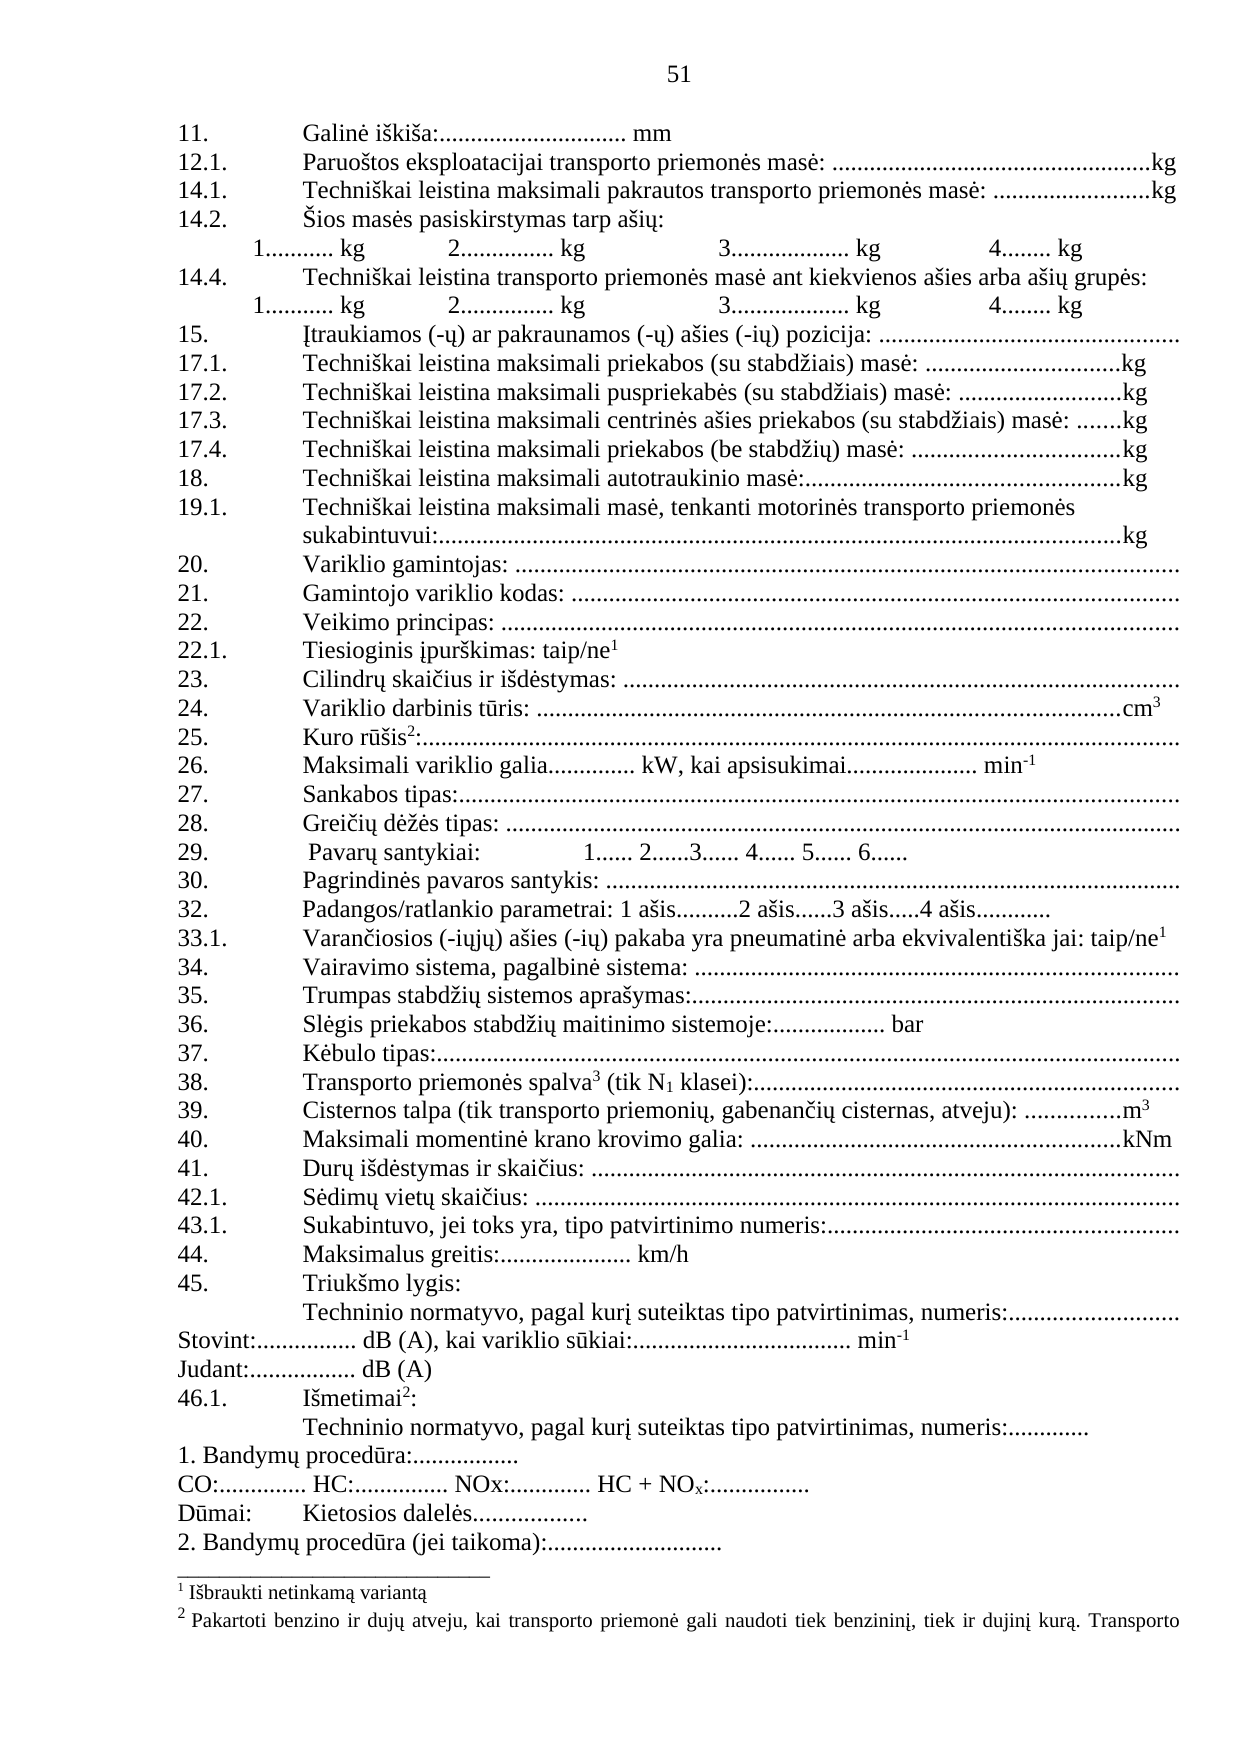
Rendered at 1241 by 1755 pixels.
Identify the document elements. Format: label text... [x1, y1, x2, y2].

text 17.3. Techniškai leistina maksimali centrinės ašies priekabos (su stabdžiais) masė: kg [177, 406, 1181, 434]
text 24. Variklio darbinis tūris: cm3 [177, 693, 1181, 722]
text 14.1. Techniškai leistina maksimali pakrautos transporto priemonės masė: kg [177, 176, 1181, 204]
text 2. Bandymų procedūra (jei taikoma):............................ [177, 1527, 1181, 1556]
text 23. Cilindrų skaičius ir išdėstymas: [177, 664, 1181, 693]
text 28. Greičių dėžės tipas: [177, 808, 1181, 837]
text 37. Kėbulo tipas: [177, 1038, 1181, 1067]
text Dūmai: Kietosios dalelės [177, 1498, 1181, 1527]
text Stovint:................ dB (A), kai variklio sūkiai:................................... min-1 [177, 1326, 1181, 1354]
text 14.4. Techniškai leistina transporto priemonės masė ant kiekvienos ašies arba ašių grupės: [177, 262, 1181, 291]
text 36. Slėgis priekabos stabdžių maitinimo sistemoje:.................. bar [177, 1009, 1181, 1038]
text 2 Pakartoti benzino ir dujų atveju, kai transporto priemonė gali naudoti tiek benzininį, tiek ir dujinį kurą. Transporto [177, 1604, 1181, 1632]
text 11. Galinė iškiša:.............................. mm [177, 118, 1181, 147]
text 15. Įtraukiamos (-ų) ar pakraunamos (-ų) ašies (-ių) pozicija: [177, 319, 1181, 348]
text CO:.............. HC:............... NOx:............. HC + NOx:................ [177, 1469, 1181, 1498]
text 17.4. Techniškai leistina maksimali priekabos (be stabdžių) masė: kg [177, 434, 1181, 463]
text 1........... kg 2............... kg 3................... kg 4........ kg [177, 291, 1181, 319]
text 39. Cisternos talpa (tik transporto priemonių, gabenančių cisternas, atveju): m3 [177, 1096, 1181, 1124]
text 20. Variklio gamintojas: [177, 549, 1181, 578]
text 22.1. Tiesioginis įpurškimas: taip/ne1 [177, 636, 1181, 664]
text 1........... kg 2............... kg 3................... kg 4........ kg [177, 233, 1181, 262]
text 34. Vairavimo sistema, pagalbinė sistema: [177, 952, 1181, 981]
text 38. Transporto priemonės spalva3 (tik N1 klasei): [177, 1067, 1181, 1096]
text 40. Maksimali momentinė krano krovimo galia: kNm [177, 1124, 1181, 1153]
text 26. Maksimali variklio galia.............. kW, kai apsisukimai..................... min-1 [177, 751, 1181, 779]
text 30. Pagrindinės pavaros santykis: [177, 866, 1181, 894]
text 19.1. Techniškai leistina maksimali masė, tenkanti motorinės transporto priemonės [177, 492, 1181, 521]
text 17.1. Techniškai leistina maksimali priekabos (su stabdžiais) masė: kg [177, 348, 1181, 377]
text 21. Gamintojo variklio kodas: [177, 578, 1181, 607]
text Techninio normatyvo, pagal kurį suteiktas tipo patvirtinimas, numeris:............. [177, 1412, 1181, 1441]
text 27. Sankabos tipas: [177, 779, 1181, 808]
text Techninio normatyvo, pagal kurį suteiktas tipo patvirtinimas, numeris: [177, 1297, 1181, 1326]
text ______________________________ [177, 1556, 1181, 1580]
text 33.1. Varančiosios (-iųjų) ašies (-ių) pakaba yra pneumatinė arba ekvivalentiška jai: taip/ne1 [177, 923, 1181, 952]
text sukabintuvui: kg [177, 521, 1181, 549]
text 45. Triukšmo lygis: [177, 1268, 1181, 1297]
text 44. Maksimalus greitis:..................... km/h [177, 1239, 1181, 1268]
text 29. Pavarų santykiai: 1...... 2......3...... 4...... 5...... 6...... [177, 837, 1181, 866]
text 32. Padangos/ratlankio parametrai: 1 ašis..........2 ašis......3 ašis.....4 ašis............ [177, 894, 1181, 923]
text 42.1. Sėdimų vietų skaičius: [177, 1182, 1181, 1211]
text 41. Durų išdėstymas ir skaičius: [177, 1153, 1181, 1182]
text 43.1. Sukabintuvo, jei toks yra, tipo patvirtinimo numeris: [177, 1211, 1181, 1239]
text 22. Veikimo principas: [177, 607, 1181, 636]
text 17.2. Techniškai leistina maksimali puspriekabės (su stabdžiais) masė: kg [177, 377, 1181, 406]
text 35. Trumpas stabdžių sistemos aprašymas: [177, 981, 1181, 1009]
text 12.1. Paruoštos eksploatacijai transporto priemonės masė: kg [177, 147, 1181, 176]
text 25. Kuro rūšis2: [177, 722, 1181, 751]
text 14.2. Šios masės pasiskirstymas tarp ašių: [177, 204, 1181, 233]
text 18. Techniškai leistina maksimali autotraukinio masė: kg [177, 463, 1181, 492]
text 46.1. Išmetimai2: [177, 1383, 1181, 1412]
text Judant:................. dB (A) [177, 1354, 1181, 1383]
text 1 Išbraukti netinkamą variantą [177, 1580, 1181, 1604]
text 1. Bandymų procedūra:................. [177, 1441, 1181, 1469]
